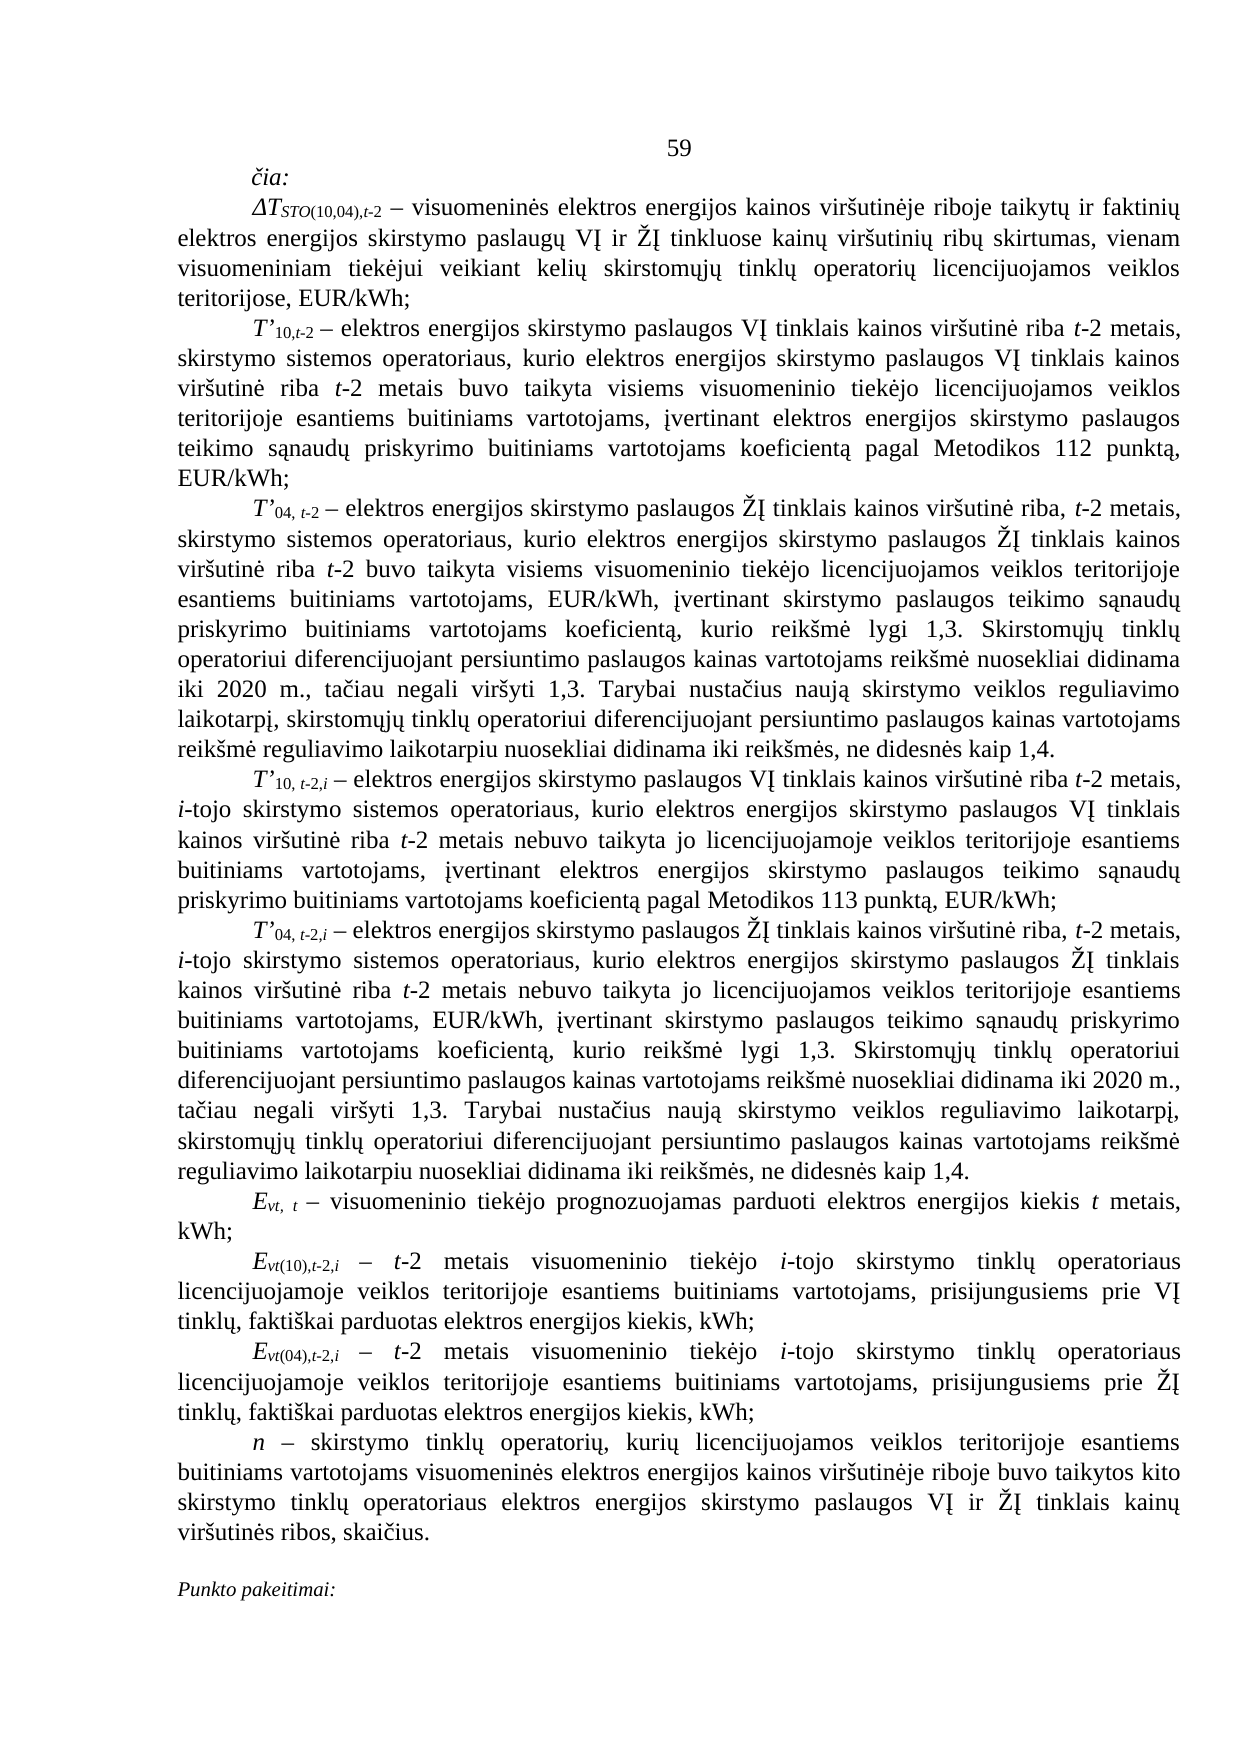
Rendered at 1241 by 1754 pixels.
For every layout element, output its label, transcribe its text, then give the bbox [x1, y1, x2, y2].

text Evt, t – visuomeninio tiekėjo prognozuojamas parduoti elektros energijos kiekis t metais, kWh; [177, 1186, 1181, 1245]
text T’10, t-2,i – elektros energijos skirstymo paslaugos VĮ tinklais kainos viršutinė riba t-2 metais, i-tojo skirstymo sistemos operatoriaus, kurio elektros energijos skirstymo paslaugos VĮ tinklais kainos viršutinė riba t-2 metais nebuvo taikyta jo licencijuojamoje veiklos teritorijoje esantiems buitiniams vartotojams, įvertinant elektros energijos skirstymo paslaugos teikimo sąnaudų priskyrimo buitiniams vartotojams koeficientą pagal Metodikos 113 punktą, EUR/kWh; [177, 764, 1181, 914]
text T’10,t-2 – elektros energijos skirstymo paslaugos VĮ tinklais kainos viršutinė riba t-2 metais, skirstymo sistemos operatoriaus, kurio elektros energijos skirstymo paslaugos VĮ tinklais kainos viršutinė riba t-2 metais buvo taikyta visiems visuomeninio tiekėjo licencijuojamos veiklos teritorijoje esantiems buitiniams vartotojams, įvertinant elektros energijos skirstymo paslaugos teikimo sąnaudų priskyrimo buitiniams vartotojams koeficientą pagal Metodikos 112 punktą, EUR/kWh; [177, 313, 1181, 492]
text Evt(04),t-2,i – t-2 metais visuomeninio tiekėjo i-tojo skirstymo tinklų operatoriaus licencijuojamoje veiklos teritorijoje esantiems buitiniams vartotojams, prisijungusiems prie ŽĮ tinklų, faktiškai parduotas elektros energijos kiekis, kWh; [177, 1336, 1181, 1425]
text Evt(10),t-2,i – t-2 metais visuomeninio tiekėjo i-tojo skirstymo tinklų operatoriaus licencijuojamoje veiklos teritorijoje esantiems buitiniams vartotojams, prisijungusiems prie VĮ tinklų, faktiškai parduotas elektros energijos kiekis, kWh; [177, 1246, 1181, 1335]
text T’04, t-2 – elektros energijos skirstymo paslaugos ŽĮ tinklais kainos viršutinė riba, t-2 metais, skirstymo sistemos operatoriaus, kurio elektros energijos skirstymo paslaugos ŽĮ tinklais kainos viršutinė riba t-2 buvo taikyta visiems visuomeninio tiekėjo licencijuojamos veiklos teritorijoje esantiems buitiniams vartotojams, EUR/kWh, įvertinant skirstymo paslaugos teikimo sąnaudų priskyrimo buitiniams vartotojams koeficientą, kurio reikšmė lygi 1,3. Skirstomųjų tinklų operatoriui diferencijuojant persiuntimo paslaugos kainas vartotojams reikšmė nuosekliai didinama iki 2020 m., tačiau negali viršyti 1,3. Tarybai nustačius naują skirstymo veiklos reguliavimo laikotarpį, skirstomųjų tinklų operatoriui diferencijuojant persiuntimo paslaugos kainas vartotojams reikšmė reguliavimo laikotarpiu nuosekliai didinama iki reikšmės, ne didesnės kaip 1,4. [177, 493, 1181, 763]
text ΔTSTO(10,04),t-2 – visuomeninės elektros energijos kainos viršutinėje riboje taikytų ir faktinių elektros energijos skirstymo paslaugų VĮ ir ŽĮ tinkluose kainų viršutinių ribų skirtumas, vienam visuomeniniam tiekėjui veikiant kelių skirstomųjų tinklų operatorių licencijuojamos veiklos teritorijose, EUR/kWh; [177, 192, 1181, 312]
text T’04, t-2,i – elektros energijos skirstymo paslaugos ŽĮ tinklais kainos viršutinė riba, t-2 metais, i-tojo skirstymo sistemos operatoriaus, kurio elektros energijos skirstymo paslaugos ŽĮ tinklais kainos viršutinė riba t-2 metais nebuvo taikyta jo licencijuojamos veiklos teritorijoje esantiems buitiniams vartotojams, EUR/kWh, įvertinant skirstymo paslaugos teikimo sąnaudų priskyrimo buitiniams vartotojams koeficientą, kurio reikšmė lygi 1,3. Skirstomųjų tinklų operatoriui diferencijuojant persiuntimo paslaugos kainas vartotojams reikšmė nuosekliai didinama iki 2020 m., tačiau negali viršyti 1,3. Tarybai nustačius naują skirstymo veiklos reguliavimo laikotarpį, skirstomųjų tinklų operatoriui diferencijuojant persiuntimo paslaugos kainas vartotojams reikšmė reguliavimo laikotarpiu nuosekliai didinama iki reikšmės, ne didesnės kaip 1,4. [177, 915, 1181, 1184]
text n – skirstymo tinklų operatorių, kurių licencijuojamos veiklos teritorijoje esantiems buitiniams vartotojams visuomeninės elektros energijos kainos viršutinėje riboje buvo taikytos kito skirstymo tinklų operatoriaus elektros energijos skirstymo paslaugos VĮ ir ŽĮ tinklais kainų viršutinės ribos, skaičius. [177, 1427, 1181, 1546]
text čia: [177, 162, 1181, 191]
text Punkto pakeitimai: [177, 1577, 1181, 1601]
